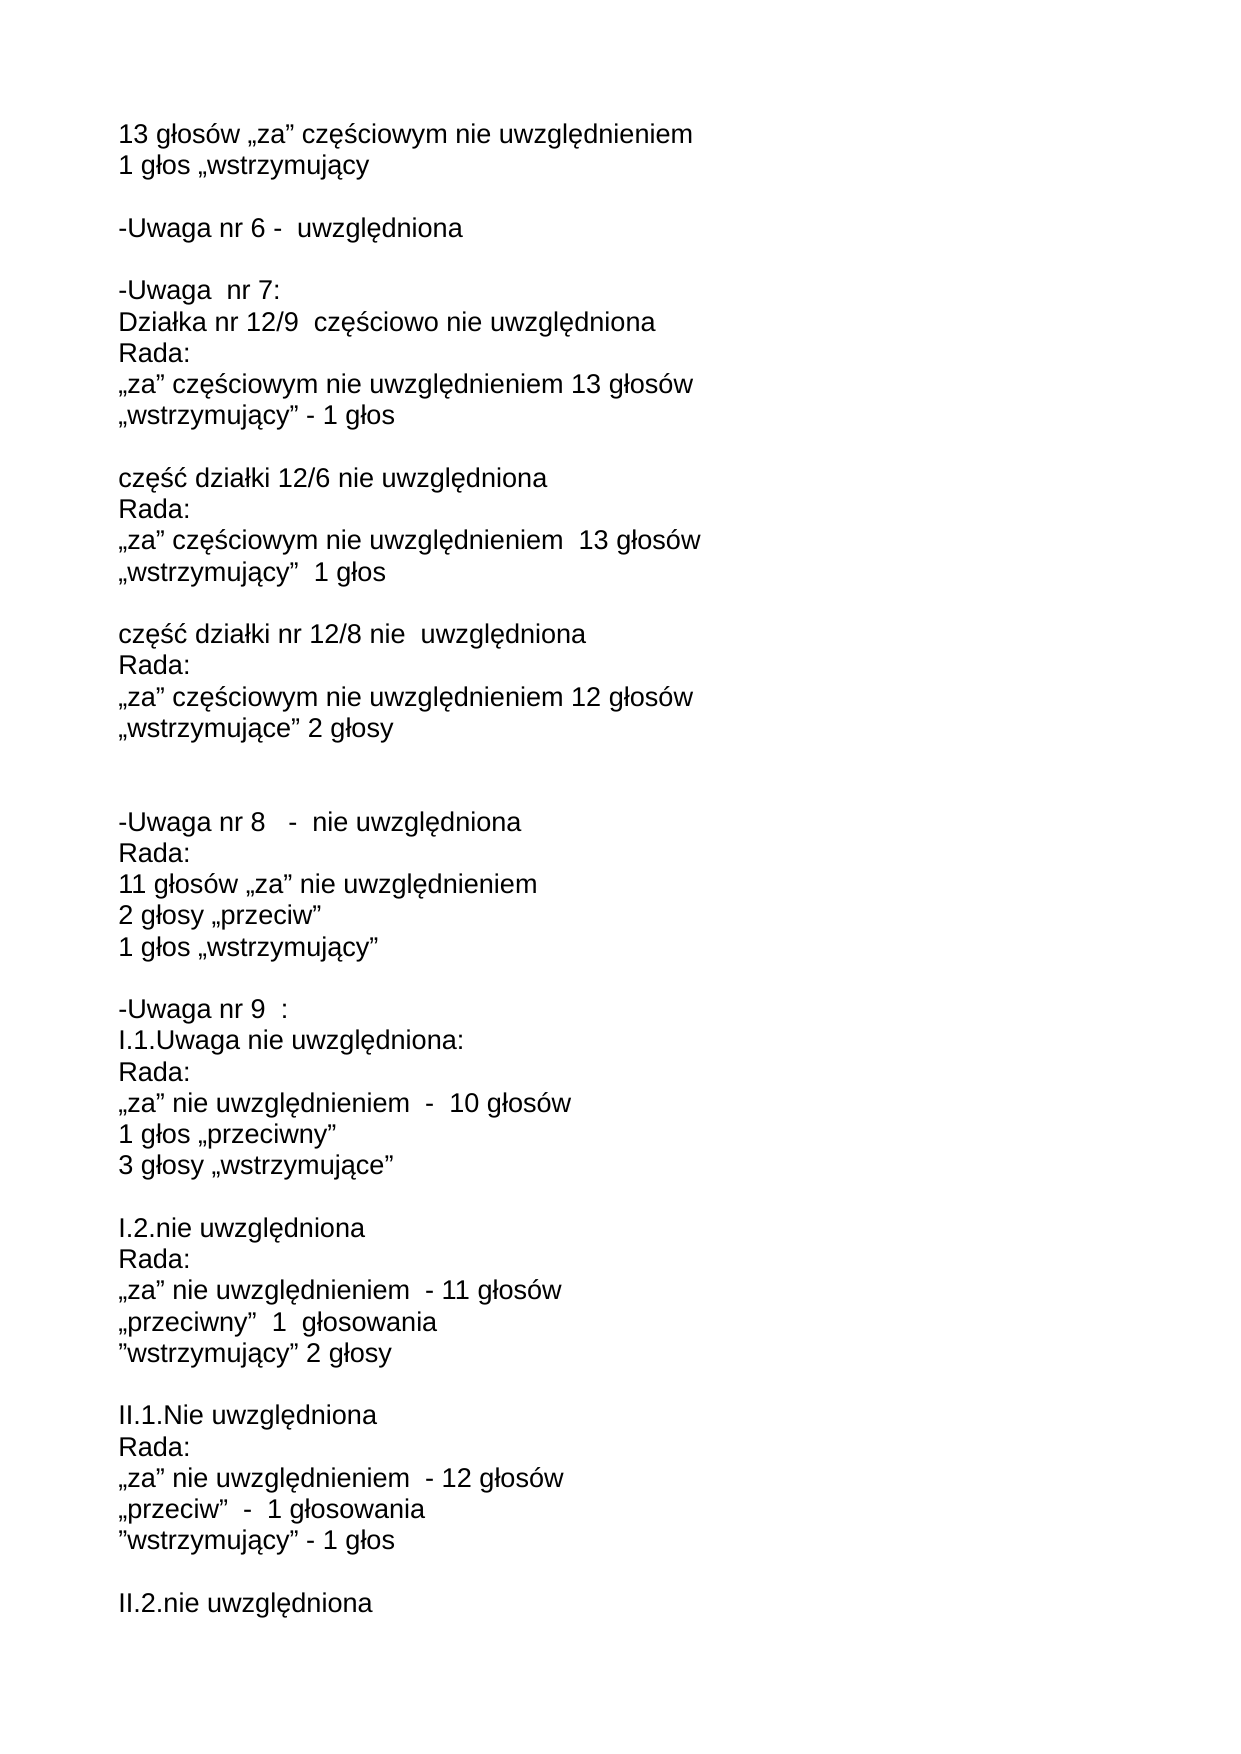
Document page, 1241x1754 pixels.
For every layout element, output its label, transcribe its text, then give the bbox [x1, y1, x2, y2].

text I.1.Uwaga nie uwzględniona: [118, 1024, 1122, 1056]
text „przeciwny” 1 głosowania [118, 1306, 1122, 1337]
text „wstrzymujący” - 1 głos [118, 399, 1122, 431]
text Rada: [118, 493, 1122, 524]
text 2 głosy „przeciw” [118, 899, 1122, 931]
text część działki nr 12/8 nie uwzględniona [118, 618, 1122, 649]
text „za” nie uwzględnieniem - 12 głosów [118, 1462, 1122, 1493]
text „wstrzymujące” 2 głosy [118, 712, 1122, 743]
text Działka nr 12/9 częściowo nie uwzględniona [118, 306, 1122, 337]
text ”wstrzymujący” 2 głosy [118, 1337, 1122, 1368]
text „przeciw” - 1 głosowania [118, 1493, 1122, 1524]
text Rada: [118, 837, 1122, 868]
text I.2.nie uwzględniona [118, 1212, 1122, 1243]
text część działki 12/6 nie uwzględniona [118, 462, 1122, 493]
text Rada: [118, 337, 1122, 368]
text 13 głosów „za” częściowym nie uwzględnieniem [118, 118, 1122, 149]
text „za” nie uwzględnieniem - 11 głosów [118, 1274, 1122, 1306]
text „za” częściowym nie uwzględnieniem 13 głosów [118, 524, 1122, 556]
text 1 głos „przeciwny” [118, 1118, 1122, 1149]
text ”wstrzymujący” - 1 głos [118, 1524, 1122, 1556]
text 1 głos „wstrzymujący [118, 149, 1122, 181]
text Rada: [118, 1056, 1122, 1087]
text II.2.nie uwzględniona [118, 1587, 1122, 1618]
text „za” częściowym nie uwzględnieniem 13 głosów [118, 368, 1122, 399]
text Rada: [118, 1431, 1122, 1462]
text II.1.Nie uwzględniona [118, 1399, 1122, 1431]
text -Uwaga nr 8 - nie uwzględniona [118, 806, 1122, 837]
text -Uwaga nr 7: [118, 274, 1122, 306]
text „za” częściowym nie uwzględnieniem 12 głosów [118, 681, 1122, 712]
text „za” nie uwzględnieniem - 10 głosów [118, 1087, 1122, 1118]
text 3 głosy „wstrzymujące” [118, 1149, 1122, 1181]
text 11 głosów „za” nie uwzględnieniem [118, 868, 1122, 899]
text -Uwaga nr 6 - uwzględniona [118, 212, 1122, 243]
text Rada: [118, 1243, 1122, 1274]
text Rada: [118, 649, 1122, 681]
text 1 głos „wstrzymujący” [118, 931, 1122, 962]
text „wstrzymujący” 1 głos [118, 556, 1122, 587]
text -Uwaga nr 9 : [118, 993, 1122, 1024]
